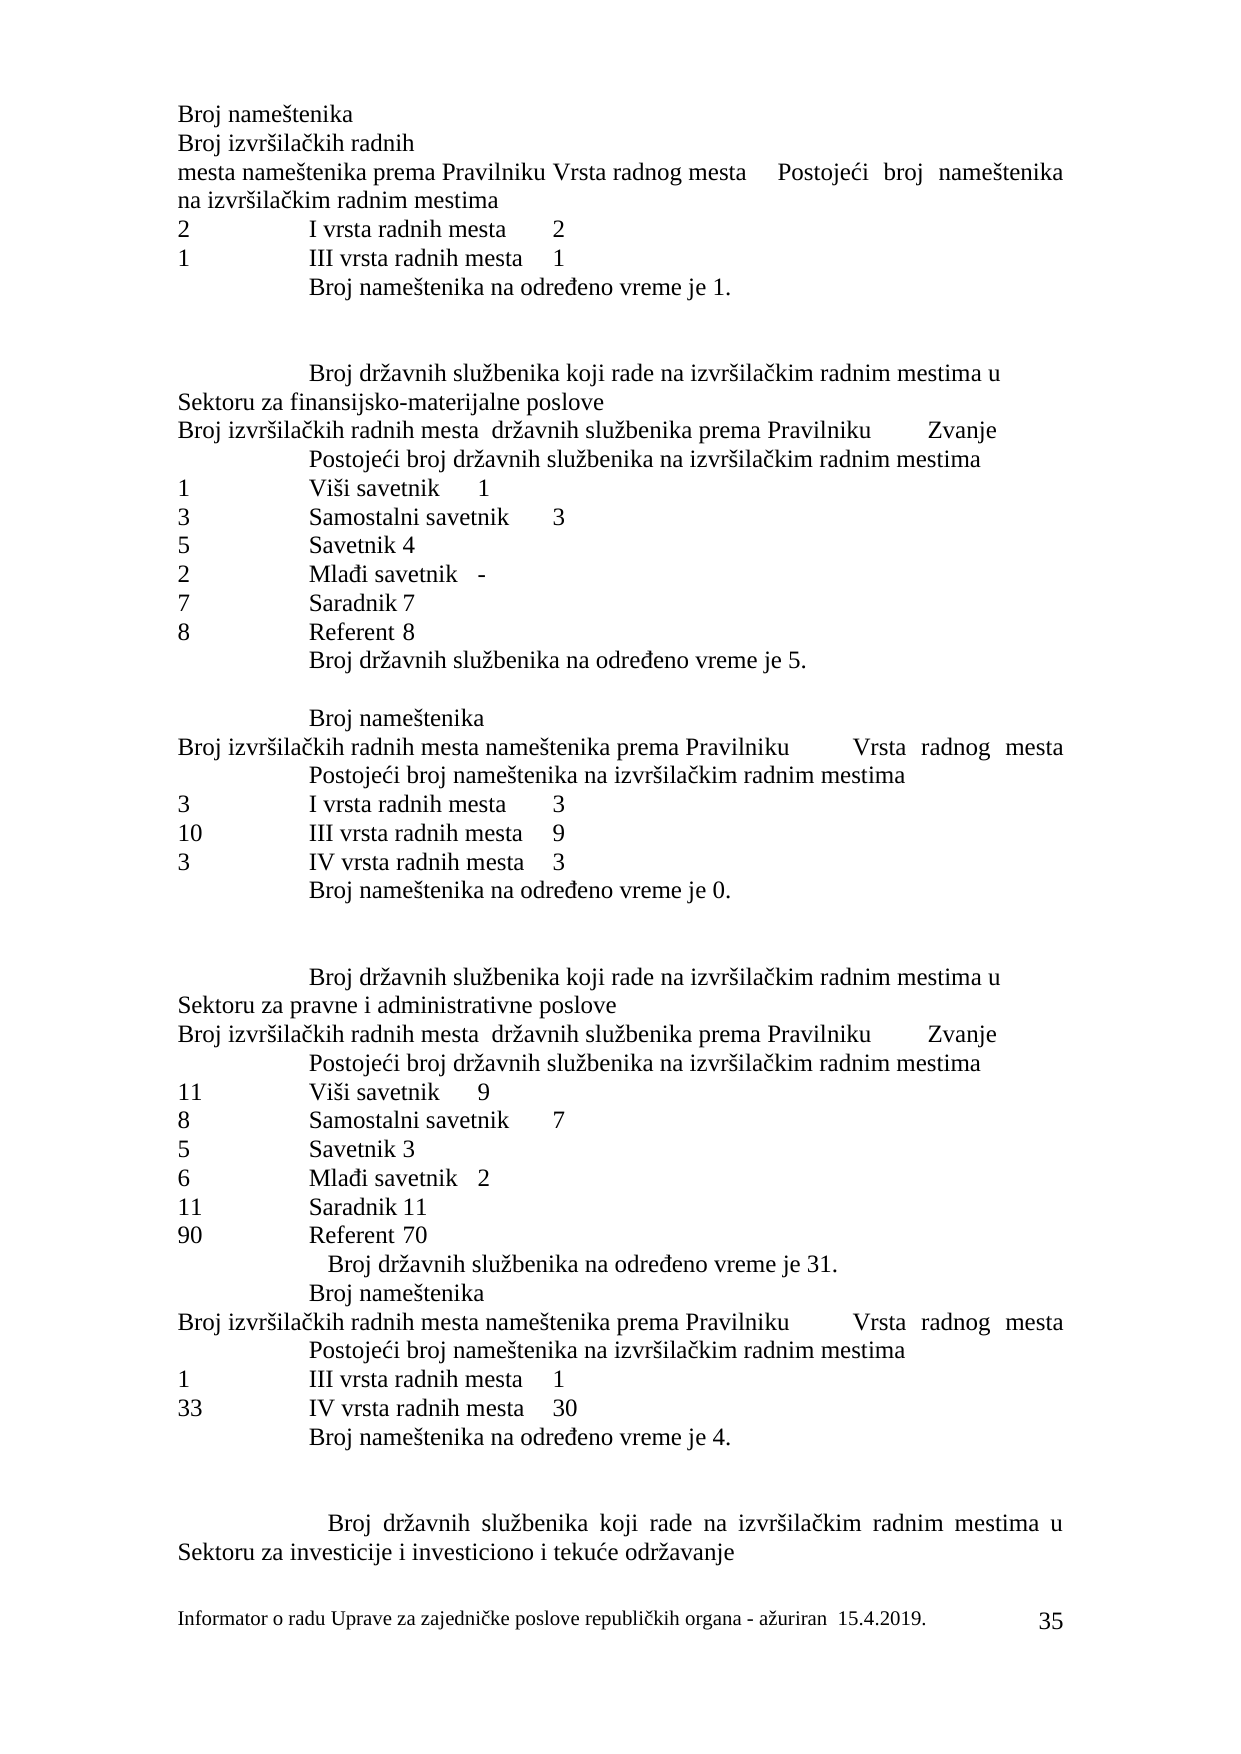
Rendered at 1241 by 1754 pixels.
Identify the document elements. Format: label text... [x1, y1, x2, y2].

text Broj državnih službenika koji rade na izvršilačkim radnim mestima u Sektoru za investicije i investiciono i tekuće održavanje [177, 1508, 1063, 1565]
text 33 IV vrsta radnih mesta 30 [177, 1393, 1063, 1422]
text 1 III vrsta radnih mesta 1 [177, 1364, 1063, 1393]
text Broj izvršilačkih radnih mesta državnih službenika prema Pravilniku Zvanje Postojeći broj državnih službenika na izvršilačkim radnim mestima [177, 1019, 1063, 1077]
text Broj izvršilačkih radnih mesta nameštenika prema Pravilniku Vrsta radnog mesta Postojeći broj nameštenika na izvršilačkim radnim mestima [177, 1307, 1063, 1364]
text mesta nameštenika prema Pravilniku Vrsta radnog mesta Postojeći broj nameštenika na izvršilačkim radnim mestima [177, 157, 1063, 214]
text Broj nameštenika [177, 1278, 1063, 1307]
text 1 Viši savetnik 1 [177, 473, 1063, 502]
text Broj nameštenika na određeno vreme je 1. [177, 272, 1063, 300]
text 10 III vrsta radnih mesta 9 [177, 818, 1063, 847]
text Broj izvršilačkih radnih mesta državnih službenika prema Pravilniku Zvanje Postojeći broj državnih službenika na izvršilačkim radnim mestima [177, 415, 1063, 473]
text Broj izvršilačkih radnih [177, 128, 1063, 157]
text 3 Samostalni savetnik 3 [177, 502, 1063, 530]
text 1 III vrsta radnih mesta 1 [177, 243, 1063, 272]
text Broj državnih službenika koji rade na izvršilačkim radnim mestima u [177, 358, 1063, 387]
text 8 Referent 8 [177, 617, 1063, 645]
text Broj državnih službenika na određeno vreme je 31. [177, 1249, 1063, 1278]
text 8 Samostalni savetnik 7 [177, 1105, 1063, 1134]
text 3 IV vrsta radnih mesta 3 [177, 847, 1063, 875]
text 5 Savetnik 3 [177, 1134, 1063, 1163]
text 11 Saradnik 11 [177, 1192, 1063, 1220]
text Broj nameštenika [177, 99, 1063, 128]
text 3 I vrsta radnih mesta 3 [177, 789, 1063, 818]
text Broj nameštenika [177, 703, 1063, 732]
text 2 Mlađi savetnik - [177, 559, 1063, 588]
text 2 I vrsta radnih mesta 2 [177, 214, 1063, 243]
text Broj nameštenika na određeno vreme je 4. [177, 1422, 1063, 1450]
text 90 Referent 70 [177, 1220, 1063, 1249]
text Broj izvršilačkih radnih mesta nameštenika prema Pravilniku Vrsta radnog mesta Postojeći broj nameštenika na izvršilačkim radnim mestima [177, 732, 1063, 789]
text Sektoru za finansijsko-materijalne poslove [177, 387, 1063, 415]
text Broj državnih službenika na određeno vreme je 5. [177, 645, 1063, 674]
text 11 Viši savetnik 9 [177, 1077, 1063, 1105]
text 7 Saradnik 7 [177, 588, 1063, 617]
text Broj državnih službenika koji rade na izvršilačkim radnim mestima u [177, 962, 1063, 990]
text 5 Savetnik 4 [177, 530, 1063, 559]
text Broj nameštenika na određeno vreme je 0. [177, 875, 1063, 904]
text Sektoru za pravne i administrativne poslove [177, 990, 1063, 1019]
text 6 Mlađi savetnik 2 [177, 1163, 1063, 1192]
